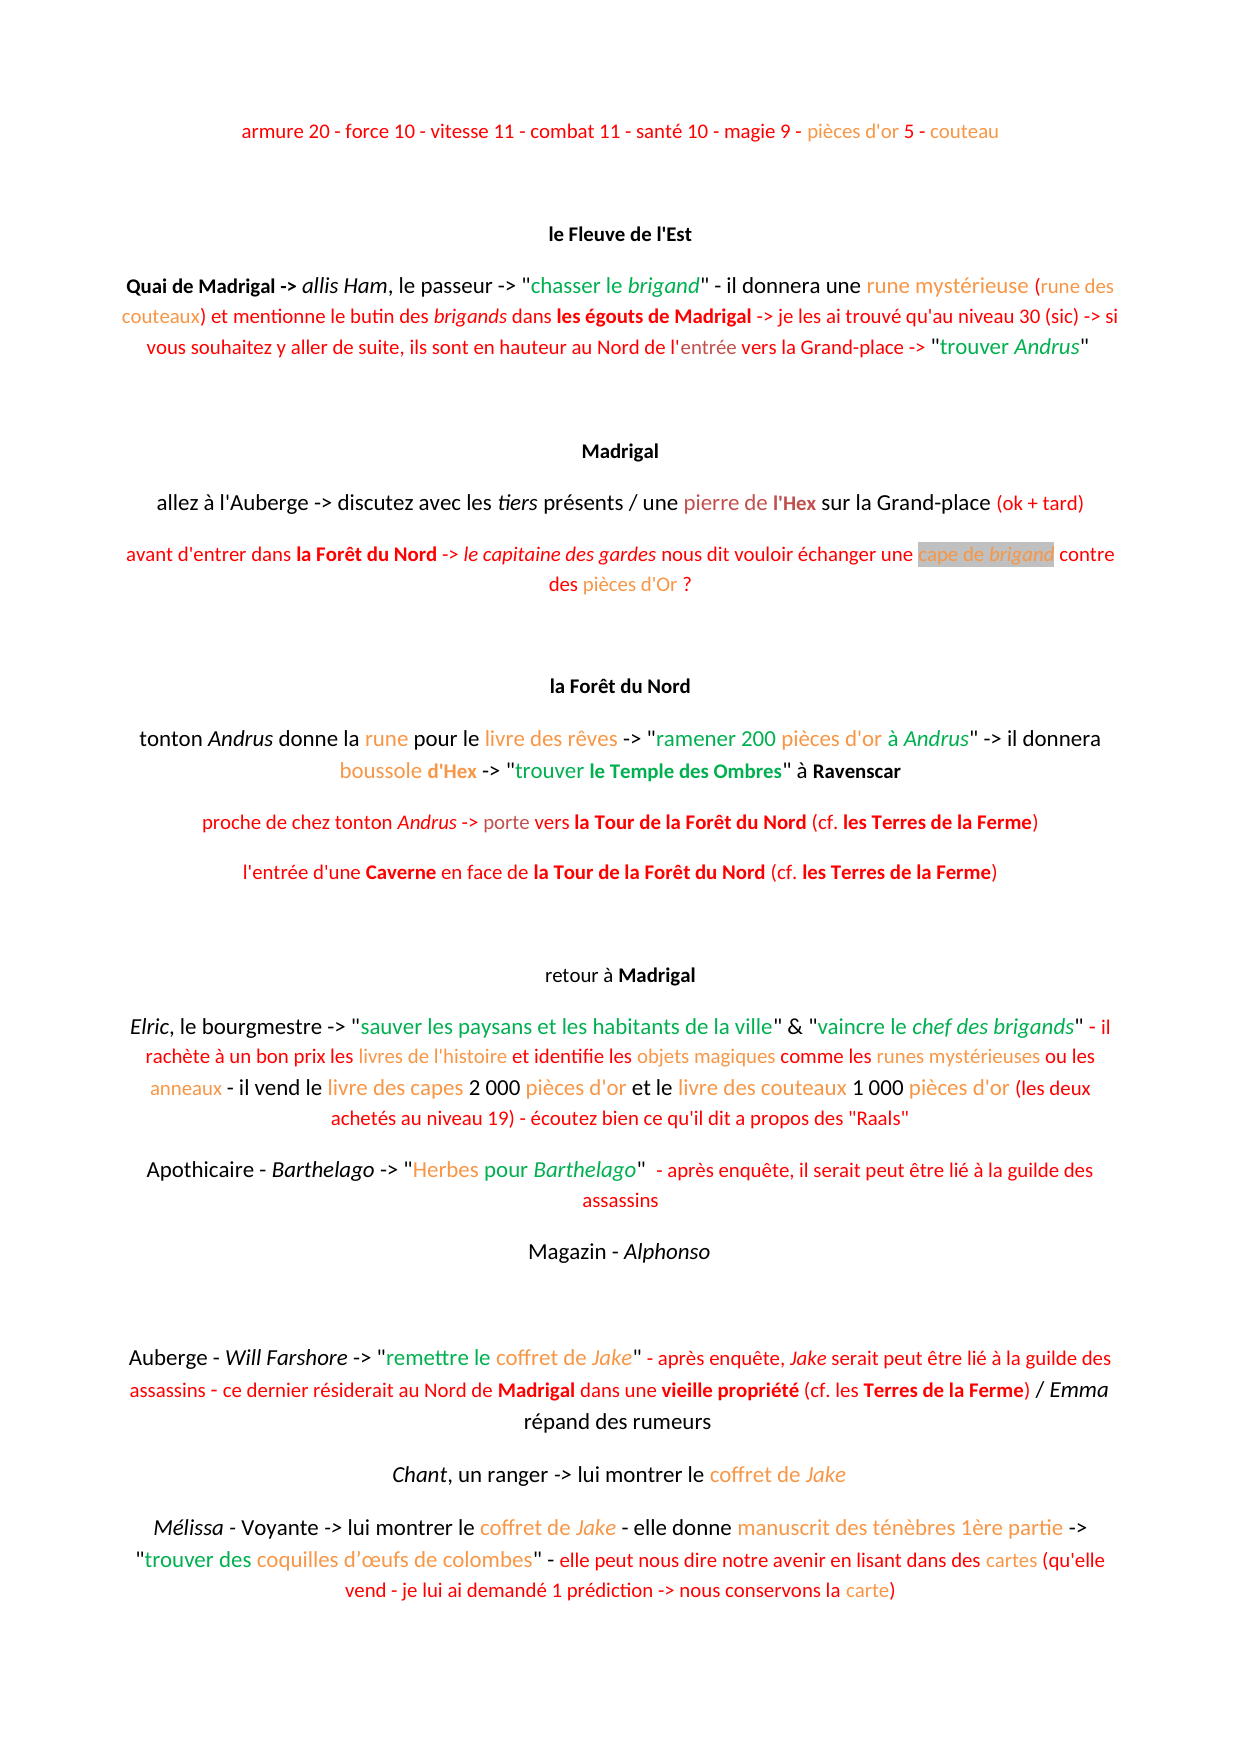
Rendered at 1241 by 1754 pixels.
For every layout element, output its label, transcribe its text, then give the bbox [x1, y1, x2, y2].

text la Forêt du Nord [118, 674, 1122, 699]
text l'entrée d'une Caverne en face de la Tour de la Forêt du Nord (cf. les Terres de la Ferme) [118, 859, 1122, 884]
text armure 20 - force 10 - vitesse 11 - combat 11 - santé 10 - magie 9 - pièces d'or 5 - couteau [118, 118, 1122, 143]
text Elric, le bourgmestre -> "sauver les paysans et les habitants de la ville" & "vaincre le chef des brigands" - il rachète à un bon prix les livres de l'histoire et identifie les objets magiques comme les runes mystérieuses ou les anneaux - il vend le livre des capes 2 000 pièces d'or et le livre des couteaux 1 000 pièces d'or (les deux achetés au niveau 19) - écoutez bien ce qu'il dit a propos des "Raals" [118, 1012, 1122, 1131]
text avant d'entrer dans la Forêt du Nord -> le capitaine des gardes nous dit vouloir échanger une cape de brigand contre des pièces d'Or ? [118, 542, 1122, 596]
text allez à l'Auberge -> discutez avec les tiers présents / une pierre de l'Hex sur la Grand-place (ok + tard) [118, 488, 1122, 517]
text proche de chez tonton Andrus -> porte vers la Tour de la Forêt du Nord (cf. les Terres de la Ferme) [118, 809, 1122, 834]
text Mélissa - Voyante -> lui montrer le coffret de Jake - elle donne manuscrit des ténèbres 1ère partie -> "trouver des coquilles d’œufs de colombes" - elle peut nous dire notre avenir en lisant dans des cartes (qu'elle vend - je lui ai demandé 1 prédiction -> nous conservons la carte) [118, 1513, 1122, 1603]
text Apothicaire - Barthelago -> "Herbes pour Barthelago" - après enquête, il serait peut être lié à la guilde des assassins [118, 1155, 1122, 1212]
text tonton Andrus donne la rune pour le livre des rêves -> "ramener 200 pièces d'or à Andrus" -> il donnera boussole d'Hex -> "trouver le Temple des Ombres" à Ravenscar [118, 724, 1122, 784]
text le Fleuve de l'Est [118, 221, 1122, 247]
text Chant, un ranger -> lui montrer le coffret de Jake [118, 1460, 1122, 1488]
text Auberge - Will Farshore -> "remettre le coffret de Jake" - après enquête, Jake serait peut être lié à la guilde des assassins - ce dernier résiderait au Nord de Madrigal dans une vieille propriété (cf. les Terres de la Ferme) / Emma répand des rumeurs [118, 1343, 1122, 1435]
text retour à Madrigal [118, 962, 1122, 987]
text Quai de Madrigal -> allis Ham, le passeur -> "chasser le brigand" - il donnera une rune mystérieuse (rune des couteaux) et mentionne le butin des brigands dans les égouts de Madrigal -> je les ai trouvé qu'au niveau 30 (sic) -> si vous souhaitez y aller de suite, ils sont en hauteur au Nord de l'entrée vers la Grand-place -> "trouver Andrus" [118, 271, 1122, 361]
text Magazin - Alphonso [118, 1237, 1122, 1265]
text Madrigal [118, 438, 1122, 464]
